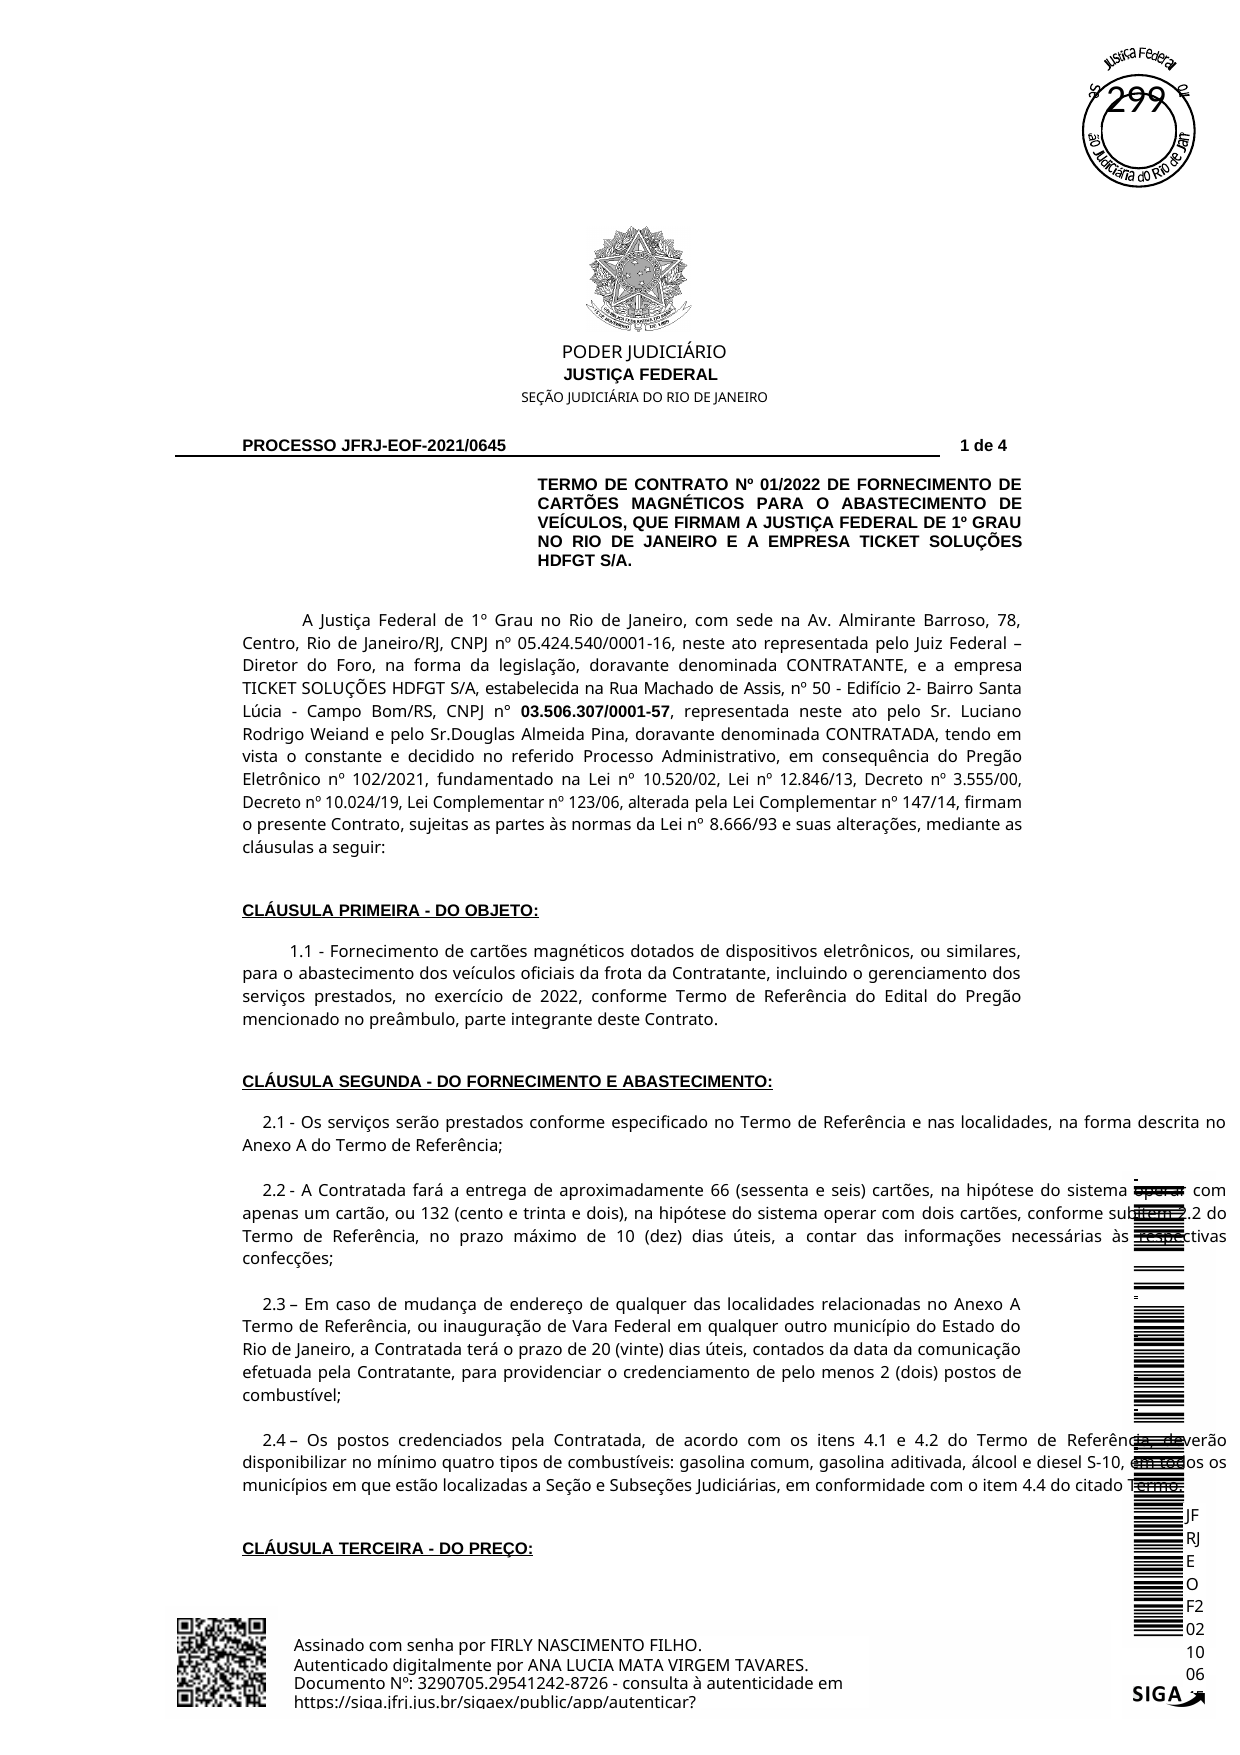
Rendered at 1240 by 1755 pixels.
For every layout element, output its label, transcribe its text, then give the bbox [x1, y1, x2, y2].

subtitle CLÁUSULA SEGUNDA - DO FORNECIMENTO E ABASTECIMENTO: [242, 1072, 1227, 1091]
list – Em caso de mudança de endereço de qualquer das localidades relacionadas no Anexo A Termo de Referência, ou inauguração de Vara Federal em qualquer outro município do Estado do Rio de Janeiro, a Contratada terá o prazo de 20 (vinte) dias úteis, contados da data da comunicação efetuada pela Contratante, para providenciar o credenciamento de pelo menos 2 (dois) postos de combustível; [215, 1292, 1022, 1406]
text e [1179, 127, 1193, 135]
subtitle PROCESSO JFRJ-EOF-2021/0645 1 de 4 [242, 436, 1227, 455]
subtitle PODER JUDICIÁRIO [306, 339, 983, 364]
list - Os serviços serão prestados conforme especificado no Termo de Referência e nas localidades, na forma descrita no Anexo A do Termo de Referência; [215, 1111, 1227, 1156]
text SEÇÃO JUDICIÁRIA DO RIO DE JANEIRO [306, 388, 983, 406]
subtitle CLÁUSULA TERCEIRA - DO PREÇO: [242, 1538, 1122, 1558]
text TERMO DE CONTRATO Nº 01/2022 DE FORNECIMENTO DE CARTÕES MAGNÉTICOS PARA O ABASTECIMENTO DE VEÍCULOS, QUE FIRMAM A JUSTIÇA FEDERAL DE 1º GRAU NO RIO DE JANEIRO E A EMPRESA TICKET SOLUÇÕES HDFGT S/A. [537, 474, 1022, 570]
text A Justiça Federal de 1º Grau no Rio de Janeiro, com sede na Av. Almirante Barroso, 78, Centro, Rio de Janeiro/RJ, CNPJ nº 05.424.540/0001-16, neste ato representada pelo Juiz Federal – Diretor do Foro, na forma da legislação, doravante denominada CONTRATANTE, e a empresa TICKET SOLUÇÕES HDFGT S/A, estabelecida na Rua Machado de Assis, nº 50 - Edifício 2- Bairro Santa Lúcia - Campo Bom/RS, CNPJ n° 03.506.307/0001-57, representada neste ato pelo Sr. Luciano Rodrigo Weiand e pelo Sr.Douglas Almeida Pina, doravante denominada CONTRATADA, tendo em vista o constante e decidido no referido Processo Administrativo, em consequência do Pregão Eletrônico nº 102/2021, fundamentado na Lei nº 10.520/02, Lei nº 12.846/13, Decreto nº 3.555/00, Decreto nº 10.024/19, Lei Complementar nº 123/06, alterada pela Lei Complementar nº 147/14, firmam o presente Contrato, sujeitas as partes às normas da Lei nº 8.666/93 e suas alterações, mediante as cláusulas a seguir: [242, 609, 1022, 858]
subtitle CLÁUSULA PRIMEIRA - DO OBJETO: [242, 901, 1227, 920]
text 1.1 - Fornecimento de cartões magnéticos dotados de dispositivos eletrônicos, ou similares, para o abastecimento dos veículos oficiais da frota da Contratante, incluindo o gerenciamento dos serviços prestados, no exercício de 2022, conforme Termo de Referência do Edital do Pregão mencionado no preâmbulo, parte integrante deste Contrato. [242, 939, 1022, 1030]
text ç [1087, 128, 1101, 136]
list – Os postos credenciados pela Contratada, de acordo com os itens 4.1 e 4.2 do Termo de Referência, deverão disponibilizar no mínimo quatro tipos de combustíveis: gasolina comum, gasolina aditivada, álcool e diesel S-10, em todos os municípios em que estão localizadas a Seção e Subseções Judiciárias, em conformidade com o item 4.4 do citado Termo. [215, 1428, 1122, 1496]
subtitle JUSTIÇA FEDERAL [298, 365, 983, 384]
list JFRJEOF202100645V02 [1186, 1504, 1206, 1693]
list - A Contratada fará a entrega de aproximadamente 66 (sessenta e seis) cartões, na hipótese do sistema operar com apenas um cartão, ou 132 (cento e trinta e dois), na hipótese do sistema operar com dois cartões, conforme subitem 2.2 do Termo de Referência, no prazo máximo de 10 (dez) dias úteis, a contar das informações necessárias às respectivas confecções; [215, 1179, 1122, 1269]
